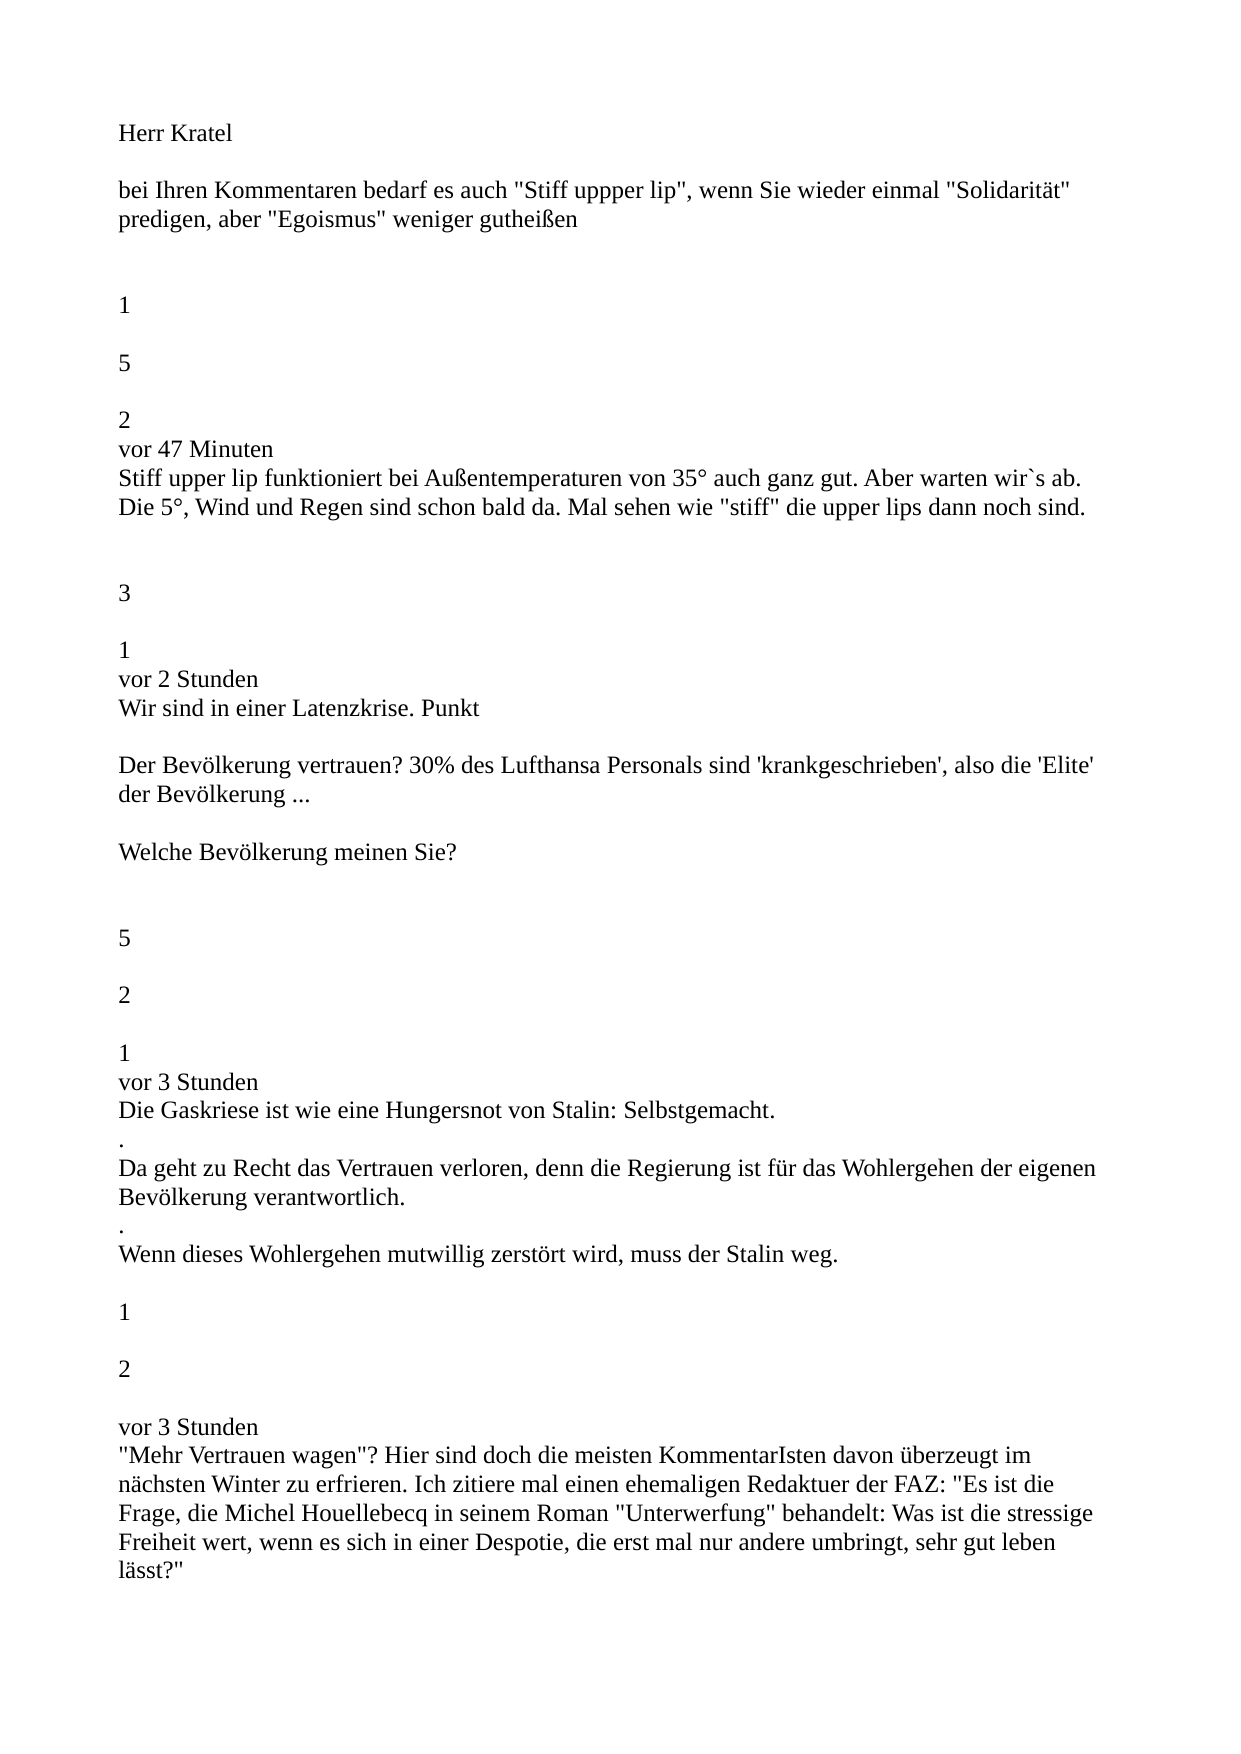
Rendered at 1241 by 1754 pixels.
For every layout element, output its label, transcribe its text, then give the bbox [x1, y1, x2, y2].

text Stiff upper lip funktioniert bei Außentemperaturen von 35° auch ganz gut. Aber warten wir`s ab. Die 5°, Wind und Regen sind schon bald da. Mal sehen wie "stiff" die upper lips dann noch sind. [118, 463, 1122, 521]
text Welche Bevölkerung meinen Sie? [118, 837, 1122, 866]
text "Mehr Vertrauen wagen"? Hier sind doch die meisten KommentarIsten davon überzeugt im nächsten Winter zu erfrieren. Ich zitiere mal einen ehemaligen Redaktuer der FAZ: "Es ist die Frage, die Michel Houellebecq in seinem Roman "Unterwerfung" behandelt: Was ist die stressige Freiheit wert, wenn es sich in einer Despotie, die erst mal nur andere umbringt, sehr gut leben lässt?" [118, 1441, 1122, 1584]
text Wir sind in einer Latenzkrise. Punkt [118, 693, 1122, 722]
text 2 [118, 406, 1122, 434]
text . [118, 1124, 1122, 1153]
text 5 [118, 923, 1122, 952]
text Da geht zu Recht das Vertrauen verloren, denn die Regierung ist für das Wohlergehen der eigenen Bevölkerung verantwortlich. [118, 1153, 1122, 1211]
text vor 3 Stunden [118, 1412, 1122, 1441]
text 1 [118, 1297, 1122, 1326]
text 5 [118, 348, 1122, 377]
text bei Ihren Kommentaren bedarf es auch "Stiff uppper lip", wenn Sie wieder einmal "Solidarität" predigen, aber "Egoismus" weniger gutheißen [118, 176, 1122, 233]
text 3 [118, 578, 1122, 607]
text 1 [118, 636, 1122, 664]
text 2 [118, 981, 1122, 1009]
text Die Gaskriese ist wie eine Hungersnot von Stalin: Selbstgemacht. [118, 1096, 1122, 1124]
text . [118, 1211, 1122, 1239]
text 1 [118, 291, 1122, 319]
text Wenn dieses Wohlergehen mutwillig zerstört wird, muss der Stalin weg. [118, 1239, 1122, 1268]
text vor 47 Minuten [118, 434, 1122, 463]
text 2 [118, 1354, 1122, 1383]
text Der Bevölkerung vertrauen? 30% des Lufthansa Personals sind 'krankgeschrieben', also die 'Elite' der Bevölkerung ... [118, 751, 1122, 808]
text vor 3 Stunden [118, 1067, 1122, 1096]
text vor 2 Stunden [118, 664, 1122, 693]
text 1 [118, 1038, 1122, 1067]
text Herr Kratel [118, 118, 1122, 147]
